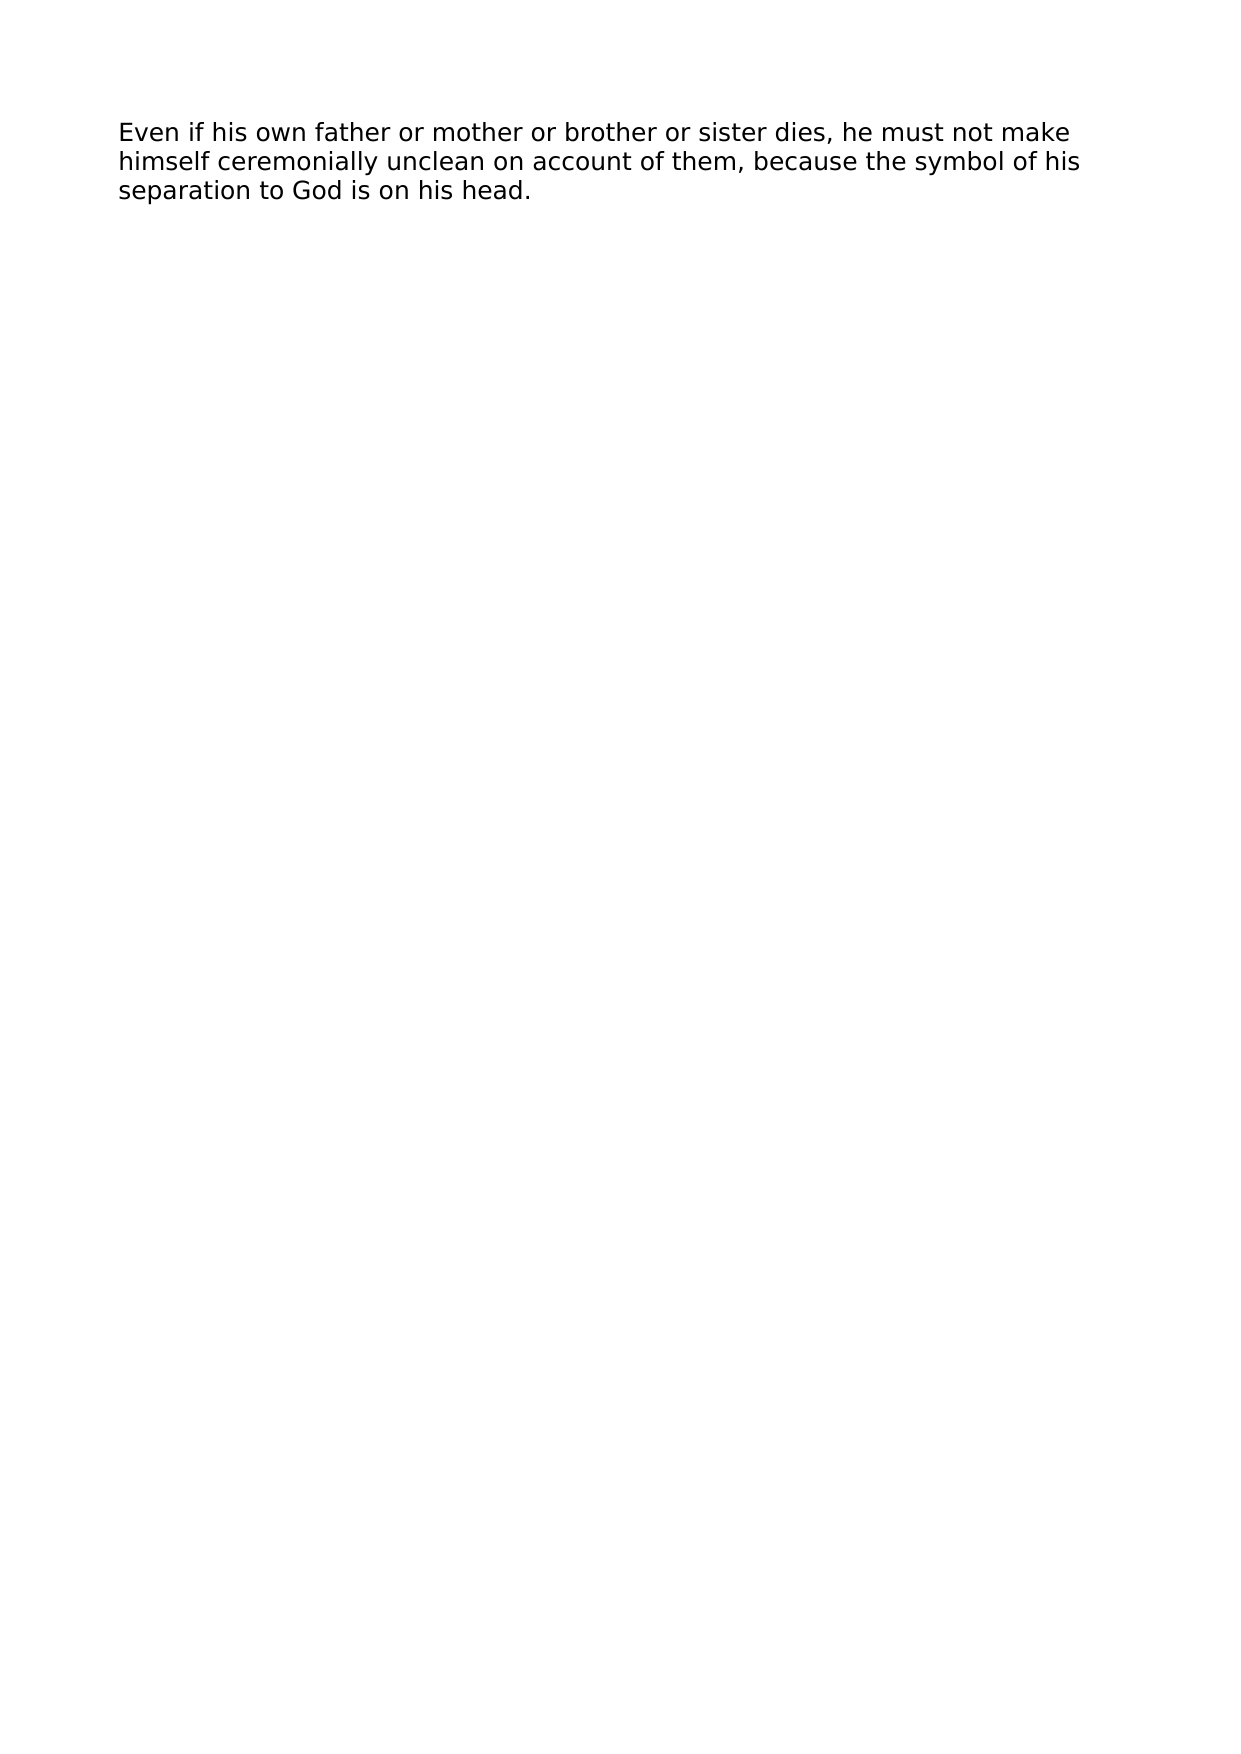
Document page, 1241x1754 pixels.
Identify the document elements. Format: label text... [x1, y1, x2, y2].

text Even if his own father or mother or brother or sister dies, he must not make himself ceremonially unclean on account of them, because the symbol of his separation to God is on his head. [118, 118, 1122, 206]
